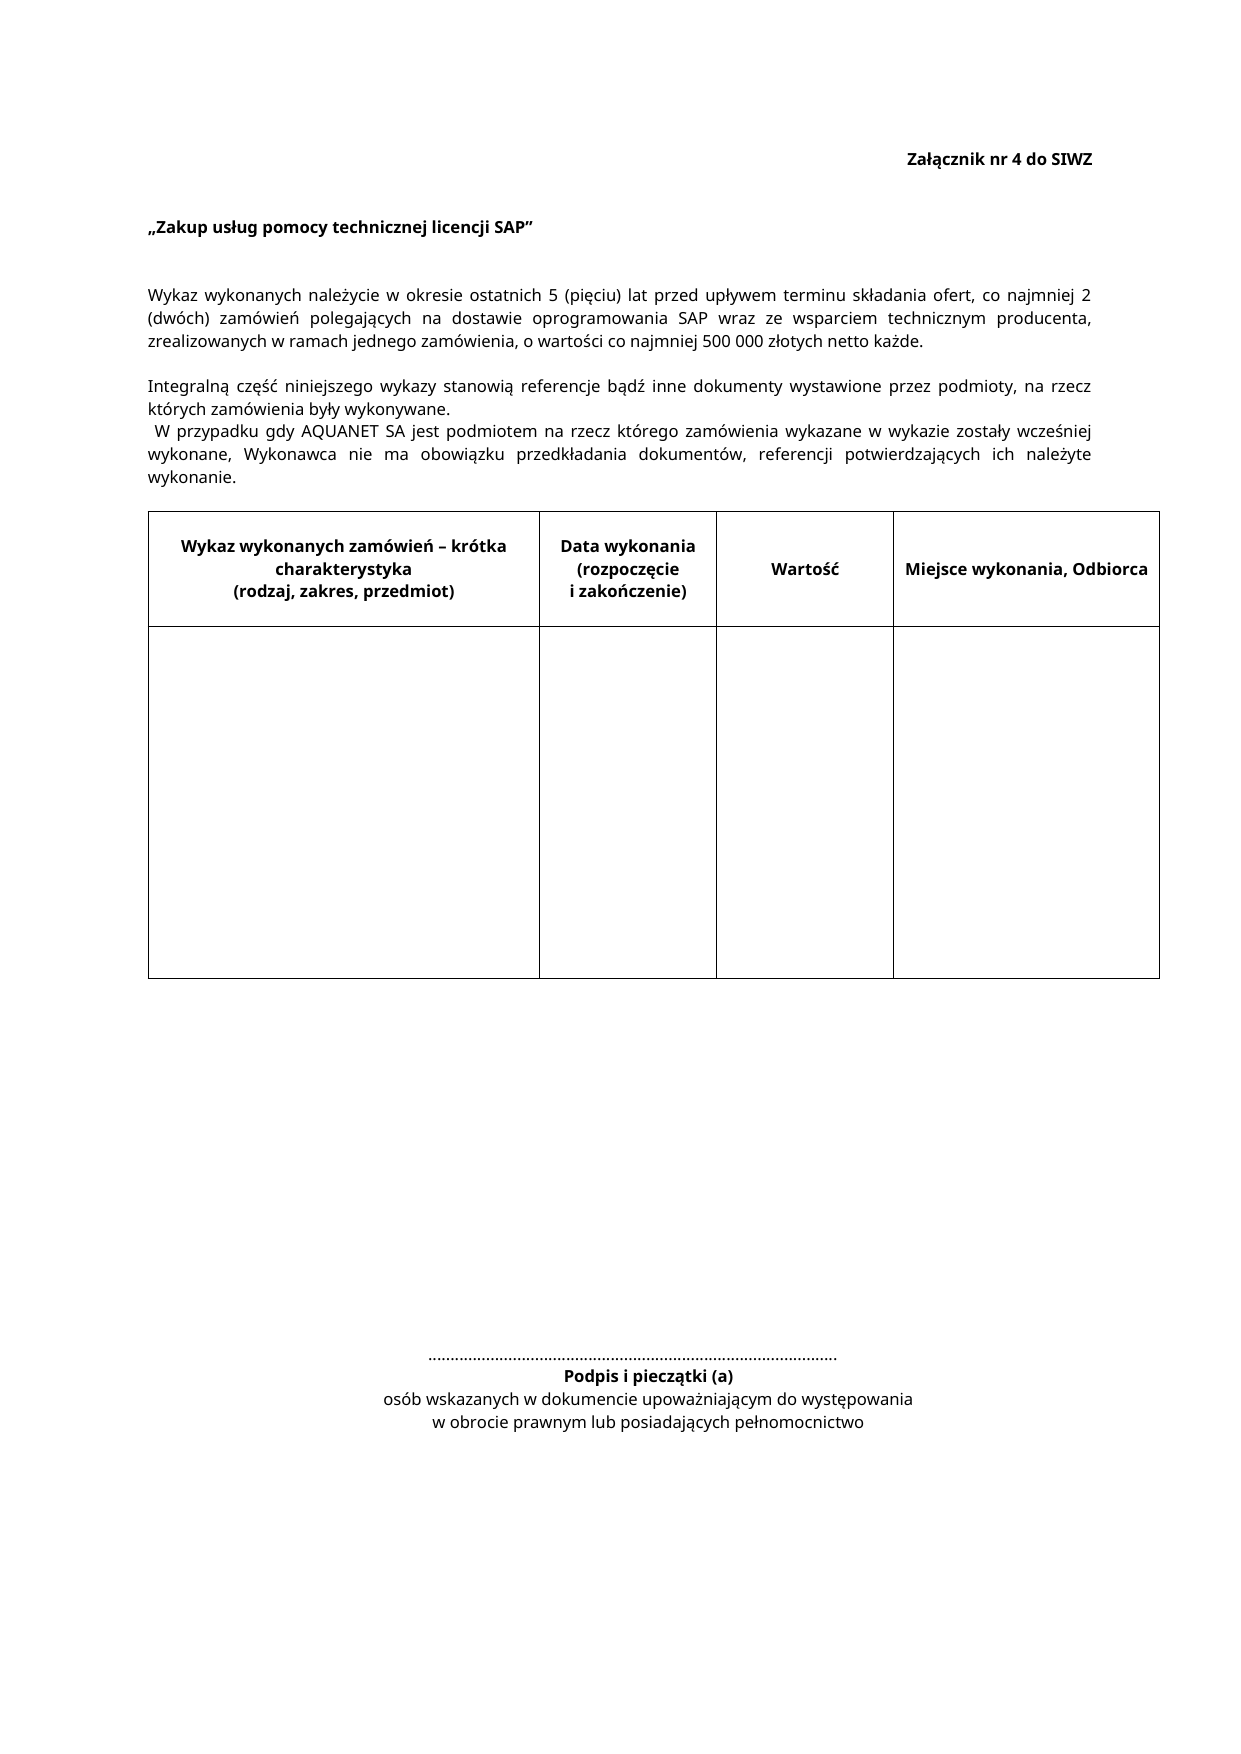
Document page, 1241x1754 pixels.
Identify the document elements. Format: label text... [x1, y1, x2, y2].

text Podpis i pieczątki (a) [204, 1365, 1093, 1388]
table_header Wykaz wykonanych zamówień – krótka charakterystyka (rodzaj, zakres, przedmiot) [149, 512, 539, 626]
text osób wskazanych w dokumencie upoważniającym do występowania [204, 1388, 1093, 1410]
text W przypadku gdy AQUANET SA jest podmiotem na rzecz którego zamówienia wykazane w wykazie zostały wcześniej wykonane, Wykonawca nie ma obowiązku przedkładania dokumentów, referencji potwierdzających ich należyte wykonanie. [148, 420, 1093, 488]
table_header Miejsce wykonania, Odbiorca [894, 512, 1159, 626]
text Wykaz wykonanych należycie w okresie ostatnich 5 (pięciu) lat przed upływem terminu składania ofert, co najmniej 2 (dwóch) zamówień polegających na dostawie oprogramowania SAP wraz ze wsparciem technicznym producenta, zrealizowanych w ramach jednego zamówienia, o wartości co najmniej 500 000 złotych netto każde. [148, 284, 1093, 352]
table_cell [540, 627, 716, 978]
text „Zakup usług pomocy technicznej licencji SAP” [148, 216, 1131, 238]
text w obrocie prawnym lub posiadających pełnomocnictwo [204, 1410, 1093, 1433]
text Integralną część niniejszego wykazy stanowią referencje bądź inne dokumenty wystawione przez podmioty, na rzecz których zamówienia były wykonywane. [148, 375, 1093, 420]
text Załącznik nr 4 do SIWZ [148, 148, 1093, 170]
text ............................................................................................ [148, 1342, 1093, 1365]
table_header Data wykonania (rozpoczęcie i zakończenie) [540, 512, 716, 626]
table_cell [149, 627, 539, 978]
table_header Wartość [717, 512, 893, 626]
table_cell [717, 627, 893, 978]
table_cell [894, 627, 1159, 978]
